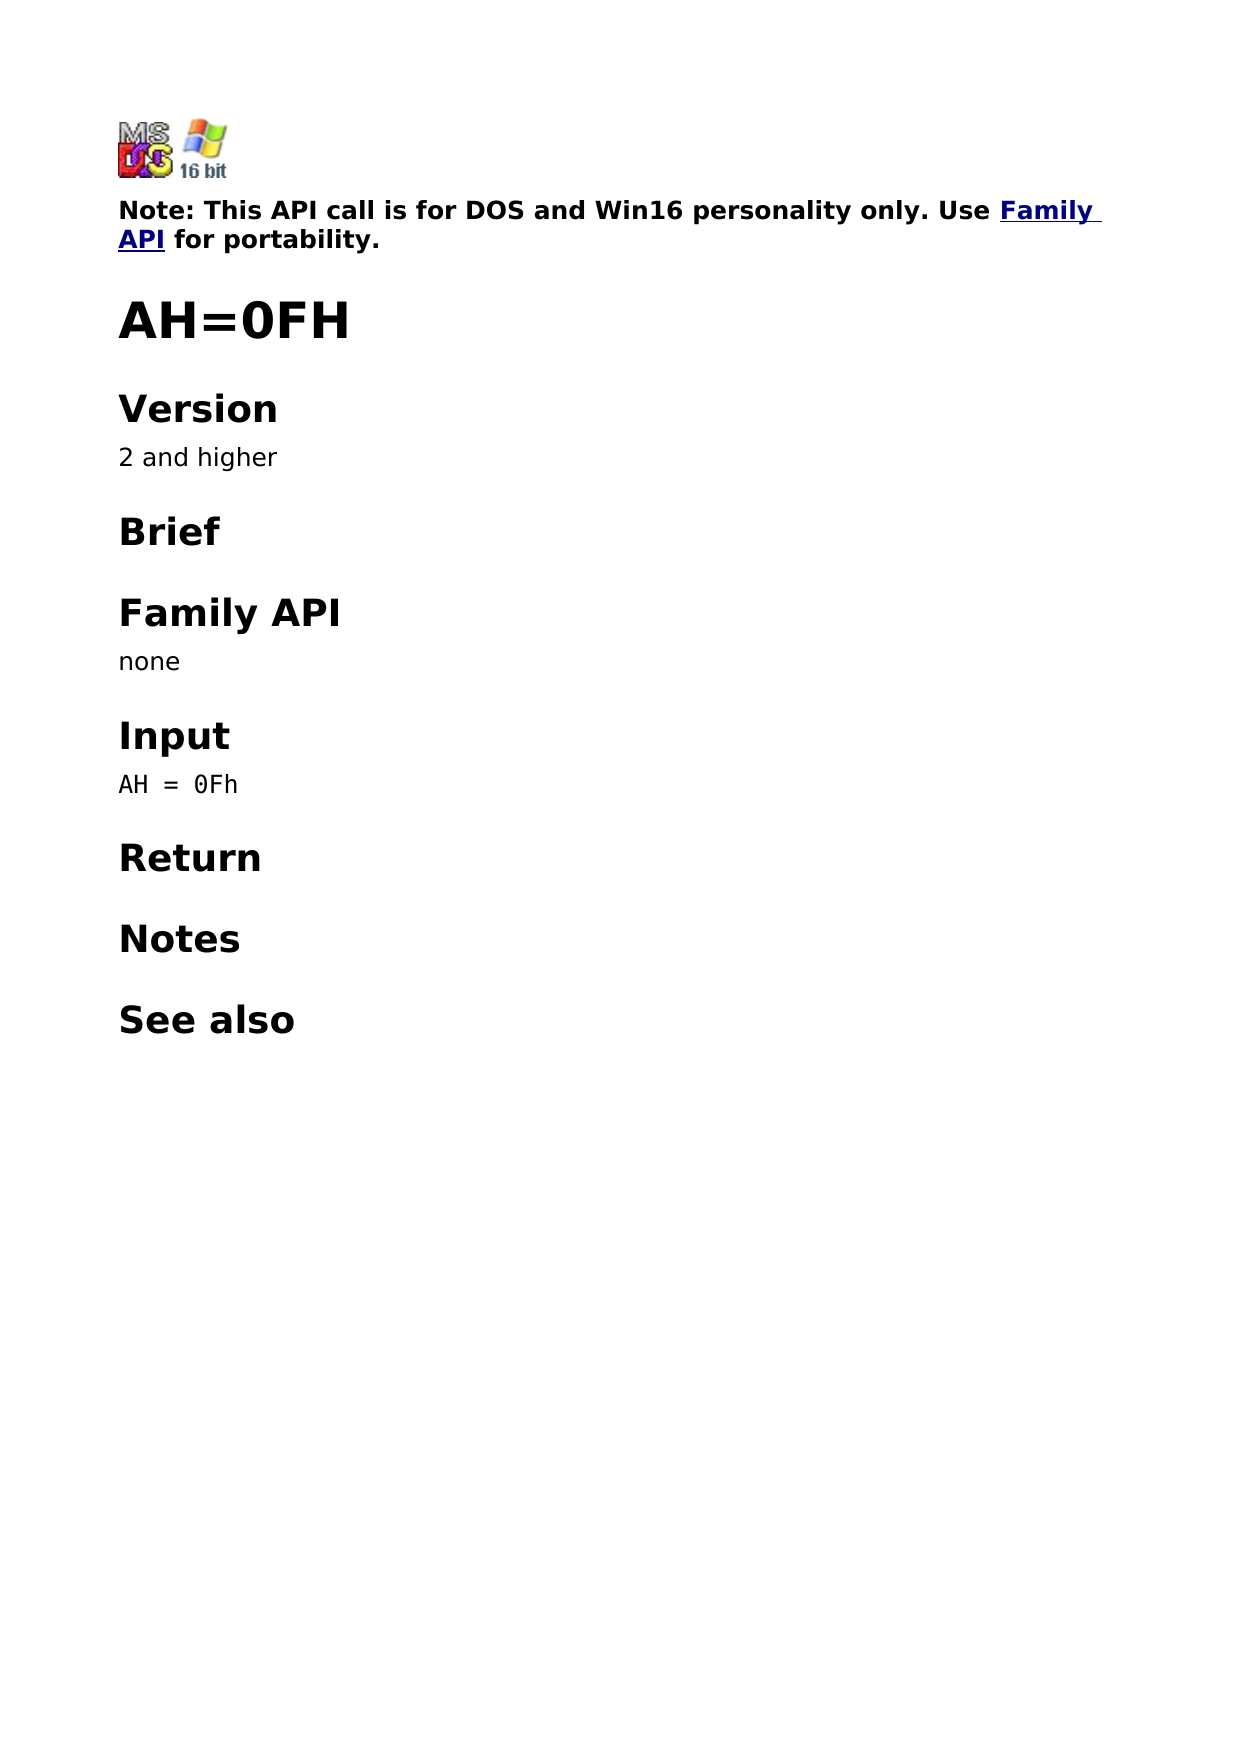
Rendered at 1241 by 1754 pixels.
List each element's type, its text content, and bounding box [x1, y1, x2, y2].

text 2 and higher [118, 444, 1122, 473]
subtitle Notes [118, 917, 1122, 961]
text Note: This API call is for DOS and Win16 personality only. Use Family API for portability. [118, 196, 1122, 254]
subtitle Input [118, 714, 1122, 758]
subtitle Return [118, 836, 1122, 880]
subtitle See also [118, 999, 1122, 1042]
subtitle Family API [118, 591, 1122, 635]
subtitle Version [118, 387, 1122, 431]
subtitle AH=0FH [118, 292, 1122, 350]
text none [118, 648, 1122, 677]
subtitle Brief [118, 510, 1122, 554]
text AH = 0Fh [118, 770, 1122, 799]
picture [118, 122, 173, 178]
picture [180, 118, 228, 178]
